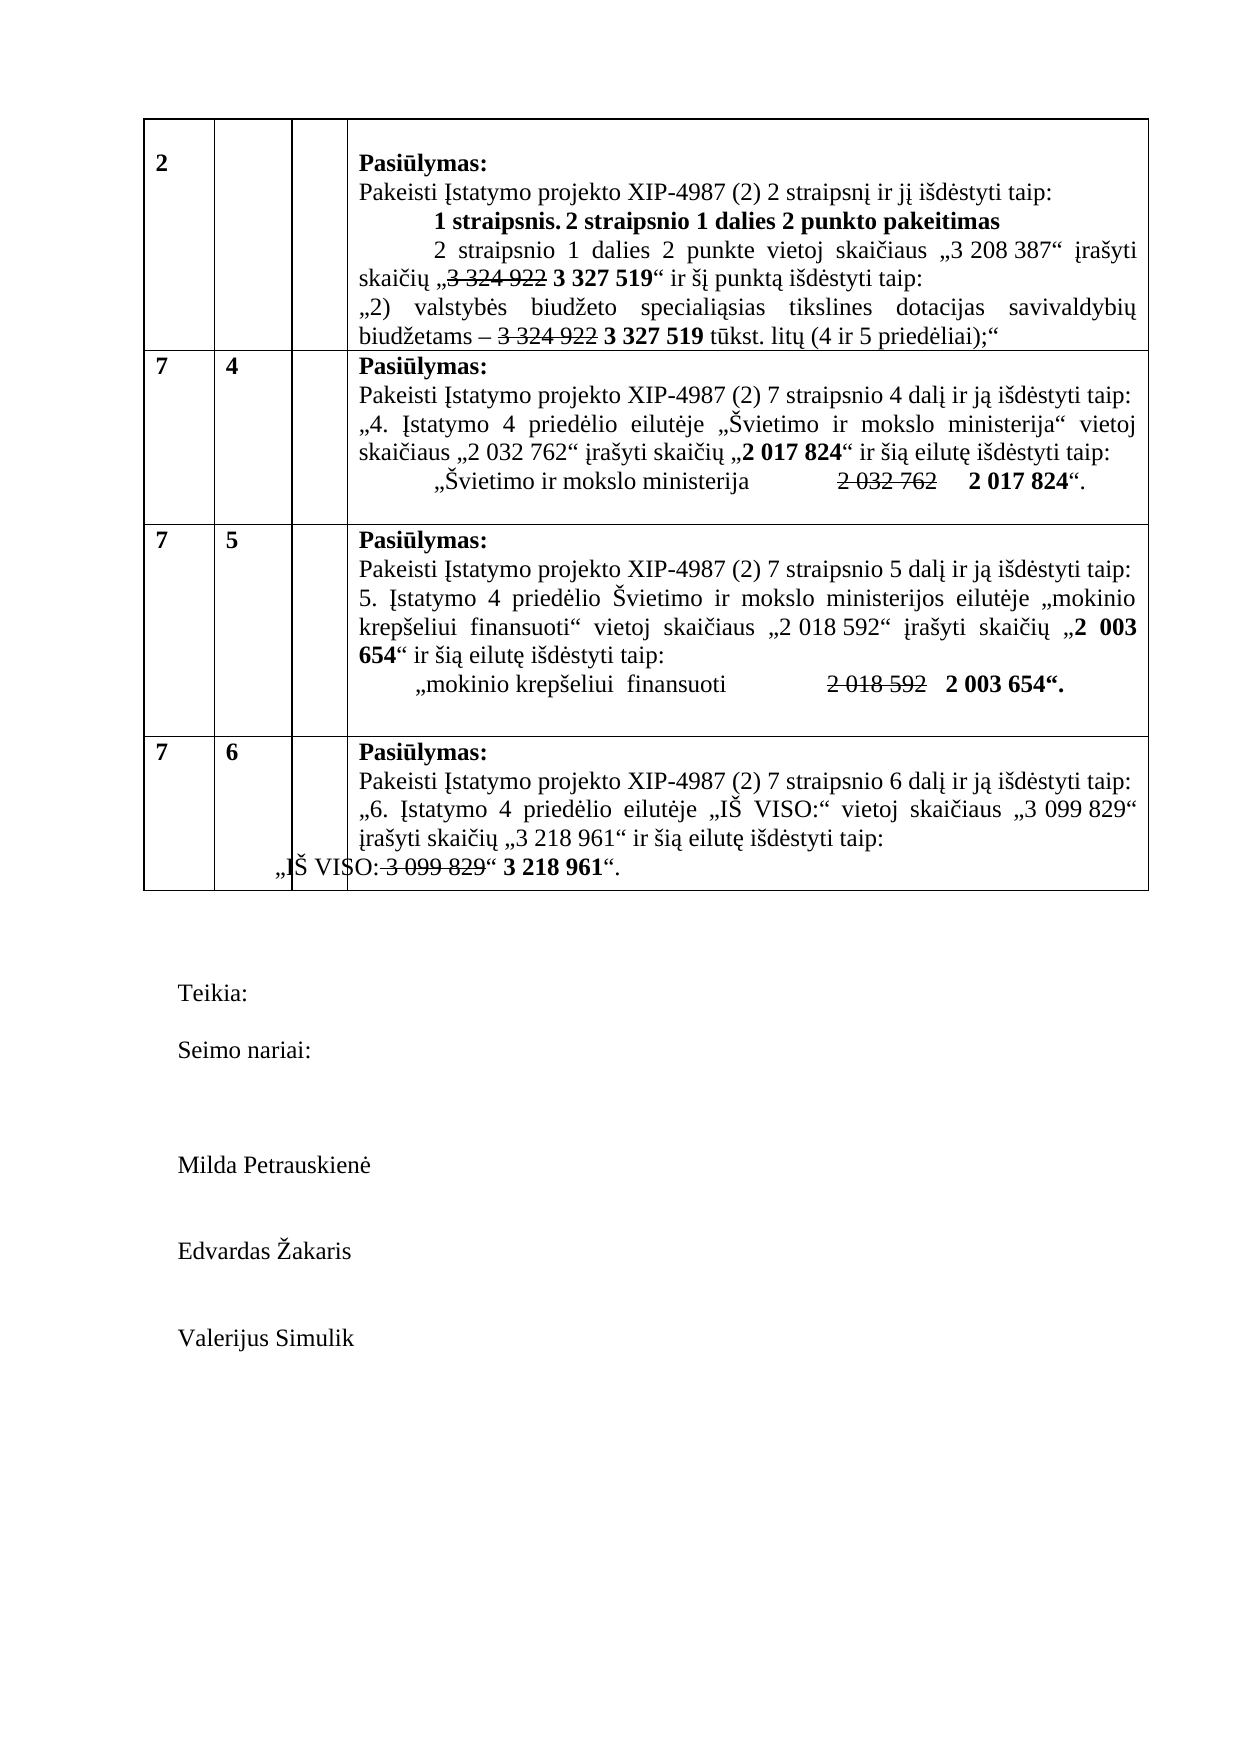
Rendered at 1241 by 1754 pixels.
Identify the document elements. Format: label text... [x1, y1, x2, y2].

table_header [550, 698, 1102, 735]
table_header [348, 698, 550, 735]
table_cell [293, 120, 347, 350]
table_cell 4 [215, 351, 291, 524]
text Valerijus Simulik [177, 1323, 1181, 1380]
table_cell Pasiūlymas: Pakeisti Įstatymo projekto XIP-4987 (2) 2 straipsnį ir jį išdėstyti taip: 2 straipsnio 1 dalies 2 punkto pakeitimas 2 straipsnio 1 dalies 2 punkte vietoj skaičiaus „3 208 387“ įrašyti skaičių „3 324 922 3 327 519“ ir šį punktą išdėstyti taip: „2) valstybės biudžeto specialiąsias tikslines dotacijas savivaldybių biudžetams – 3 324 922 3 327 519 tūkst. litų (4 ir 5 priedėliai);“ [348, 120, 1148, 350]
text Milda Petrauskienė [177, 1150, 1181, 1179]
text Seimo nariai: [177, 1035, 1181, 1064]
table_header „IŠ VISO: 3 099 829“ 3 218 961“. [348, 852, 1148, 890]
table_cell 5 [215, 525, 291, 736]
table_header [1103, 698, 1148, 735]
text Edvardas Žakaris [177, 1236, 1181, 1265]
table_cell 7 [145, 351, 214, 524]
table_cell [293, 737, 347, 890]
table_cell 2 [145, 120, 214, 350]
table_cell 7 [145, 737, 214, 890]
table_cell Pasiūlymas: Pakeisti Įstatymo projekto XIP-4987 (2) 7 straipsnio 4 dalį ir ją išdėstyti taip: „4. Įstatymo 4 priedėlio eilutėje „Švietimo ir mokslo ministerija“ vietoj skaičiaus „2 032 762“ įrašyti skaičių „2 017 824“ ir šią eilutę išdėstyti taip: „Švietimo ir mokslo ministerija 2 032 762 2 017 824“. [348, 351, 1148, 524]
table_cell [293, 525, 347, 736]
text Teikia: [177, 978, 1181, 1006]
table_cell 6 [215, 737, 291, 890]
table_cell [215, 120, 291, 350]
table_cell [293, 351, 347, 524]
table_cell Pasiūlymas: Pakeisti Įstatymo projekto XIP-4987 (2) 7 straipsnio 5 dalį ir ją išdėstyti taip: 5. Įstatymo 4 priedėlio Švietimo ir mokslo ministerijos eilutėje „mokinio krepšeliui finansuoti“ vietoj skaičiaus „2 018 592“ įrašyti skaičių „2 003 654“ ir šią eilutę išdėstyti taip: „mokinio krepšeliui finansuoti 2 018 592 2 003 654“. [348, 525, 1148, 736]
table_cell 7 [145, 525, 214, 736]
table_cell Pasiūlymas: Pakeisti Įstatymo projekto XIP-4987 (2) 7 straipsnio 6 dalį ir ją išdėstyti taip: „6. Įstatymo 4 priedėlio eilutėje „IŠ VISO:“ vietoj skaičiaus „3 099 829“ įrašyti skaičių „3 218 961“ ir šią eilutę išdėstyti taip: [348, 737, 1148, 852]
